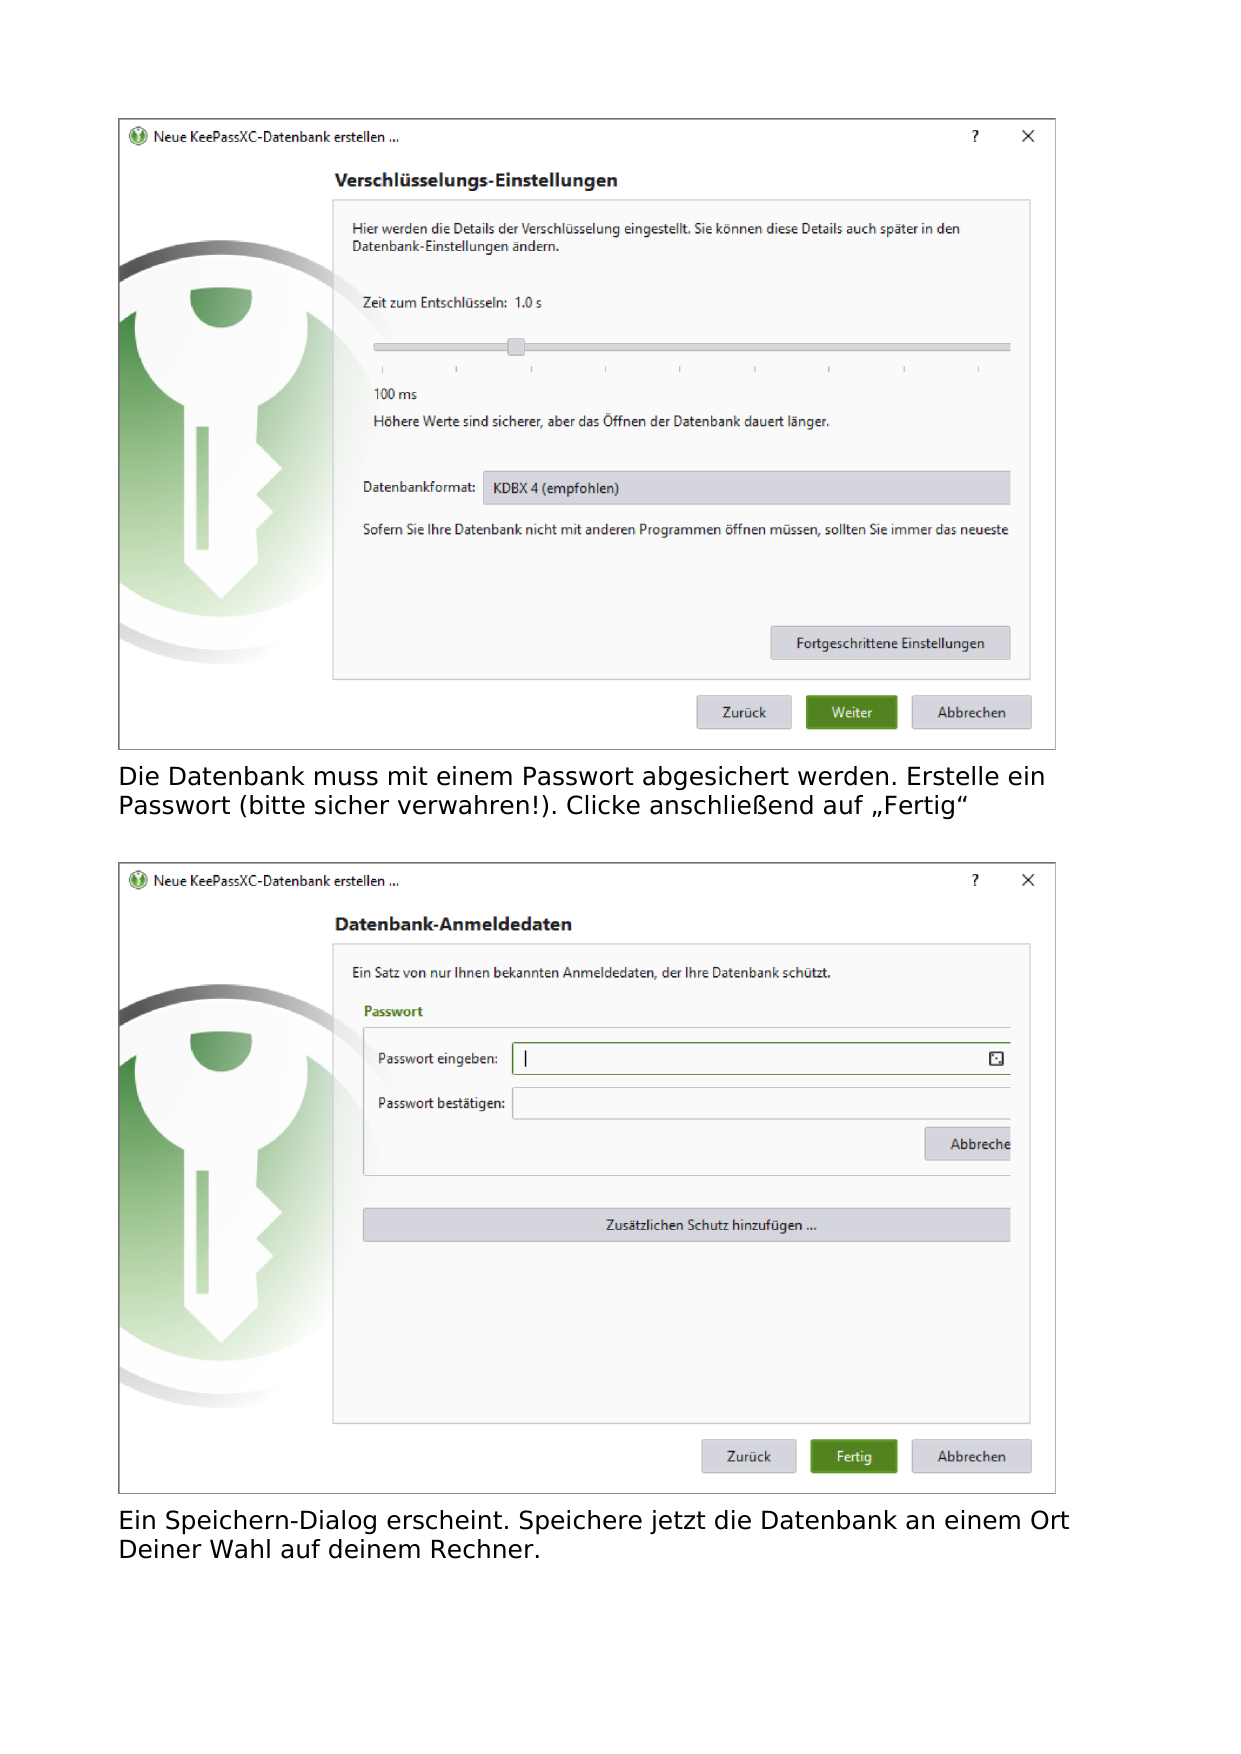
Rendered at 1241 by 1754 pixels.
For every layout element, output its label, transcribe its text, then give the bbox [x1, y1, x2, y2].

picture [118, 862, 1056, 1494]
text Die Datenbank muss mit einem Passwort abgesichert werden. Erstelle ein Passwort (bitte sicher verwahren!). Clicke anschließend auf „Fertig“ [118, 762, 1122, 850]
picture [118, 118, 1056, 750]
text [1056, 118, 1122, 750]
text Ein Speichern-Dialog erscheint. Speichere jetzt die Datenbank an einem Ort Deiner Wahl auf deinem Rechner. [118, 1506, 1122, 1565]
